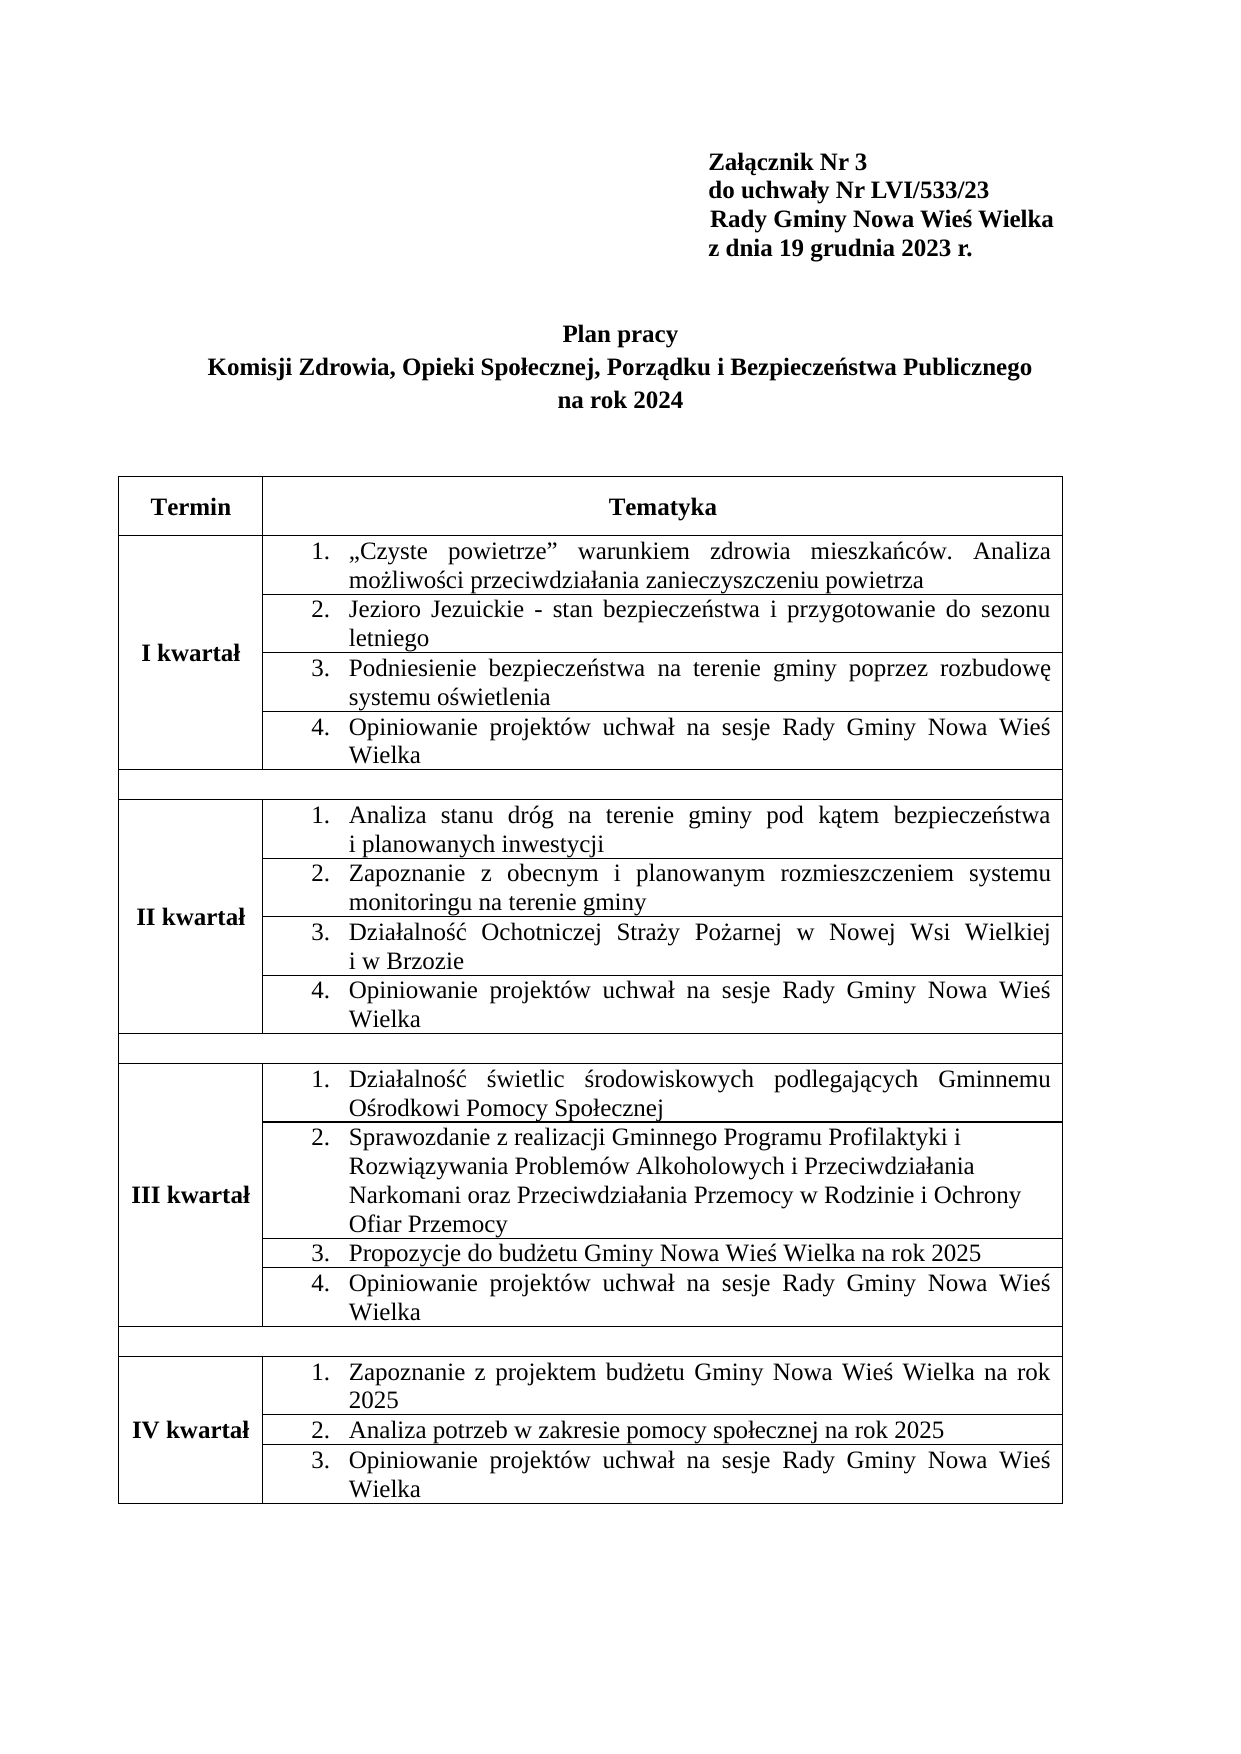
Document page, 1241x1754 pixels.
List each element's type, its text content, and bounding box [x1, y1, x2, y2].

table_cell Podniesienie bezpieczeństwa na terenie gminy poprzez rozbudowę systemu oświetlenia [263, 653, 1062, 711]
table_cell [119, 1327, 1062, 1356]
table_cell [119, 770, 1062, 799]
text Komisji Zdrowia, Opieki Społecznej, Porządku i Bezpieczeństwa Publicznego [118, 352, 1122, 381]
table_header Tematyka [263, 477, 1062, 535]
table_cell Jezioro Jezuickie - stan bezpieczeństwa i przygotowanie do sezonu letniego [263, 595, 1062, 652]
text Rady Gminy Nowa Wieś Wielka [634, 204, 1122, 233]
table_cell II kwartał [119, 800, 262, 1033]
table_cell Zapoznanie z projektem budżetu Gminy Nowa Wieś Wielka na rok 2025 [263, 1357, 1062, 1414]
text z dnia 19 grudnia 2023 r. [634, 233, 1122, 262]
table_cell Zapoznanie z obecnym i planowanym rozmieszczeniem systemu monitoringu na terenie gminy [263, 859, 1062, 916]
table_cell Sprawozdanie z realizacji Gminnego Programu Profilaktyki i Rozwiązywania Problemów Alkoholowych i Przeciwdziałania Narkomani oraz Przeciwdziałania Przemocy w Rodzinie i Ochrony Ofiar Przemocy [263, 1123, 1062, 1237]
table_cell [119, 1034, 1062, 1063]
table_cell Opiniowanie projektów uchwał na sesje Rady Gminy Nowa Wieś Wielka [263, 1445, 1062, 1502]
table_cell I kwartał [119, 536, 262, 769]
table_cell Opiniowanie projektów uchwał na sesje Rady Gminy Nowa Wieś Wielka [263, 712, 1062, 769]
table_cell Opiniowanie projektów uchwał na sesje Rady Gminy Nowa Wieś Wielka [263, 976, 1062, 1033]
text do uchwały Nr LVI/533/23 [634, 176, 1122, 204]
table_cell Działalność Ochotniczej Straży Pożarnej w Nowej Wsi Wielkiej i w Brzozie [263, 917, 1062, 974]
table_header Termin [119, 477, 262, 535]
table_cell Działalność świetlic środowiskowych podlegających Gminnemu Ośrodkowi Pomocy Społecznej [263, 1064, 1062, 1121]
table_cell Opiniowanie projektów uchwał na sesje Rady Gminy Nowa Wieś Wielka [263, 1268, 1062, 1326]
text na rok 2024 [118, 385, 1122, 414]
table_cell „Czyste powietrze” warunkiem zdrowia mieszkańców. Analiza możliwości przeciwdziałania zanieczyszczeniu powietrza [263, 536, 1062, 593]
table_cell Propozycje do budżetu Gminy Nowa Wieś Wielka na rok 2025 [263, 1239, 1062, 1267]
table_cell III kwartał [119, 1064, 262, 1326]
table_cell IV kwartał [119, 1357, 262, 1502]
table_cell Analiza stanu dróg na terenie gminy pod kątem bezpieczeństwa i planowanych inwestycji [263, 800, 1062, 857]
text Załącznik Nr 3 [708, 147, 1122, 176]
table_cell Analiza potrzeb w zakresie pomocy społecznej na rok 2025 [263, 1415, 1062, 1444]
text Plan pracy [118, 319, 1122, 348]
